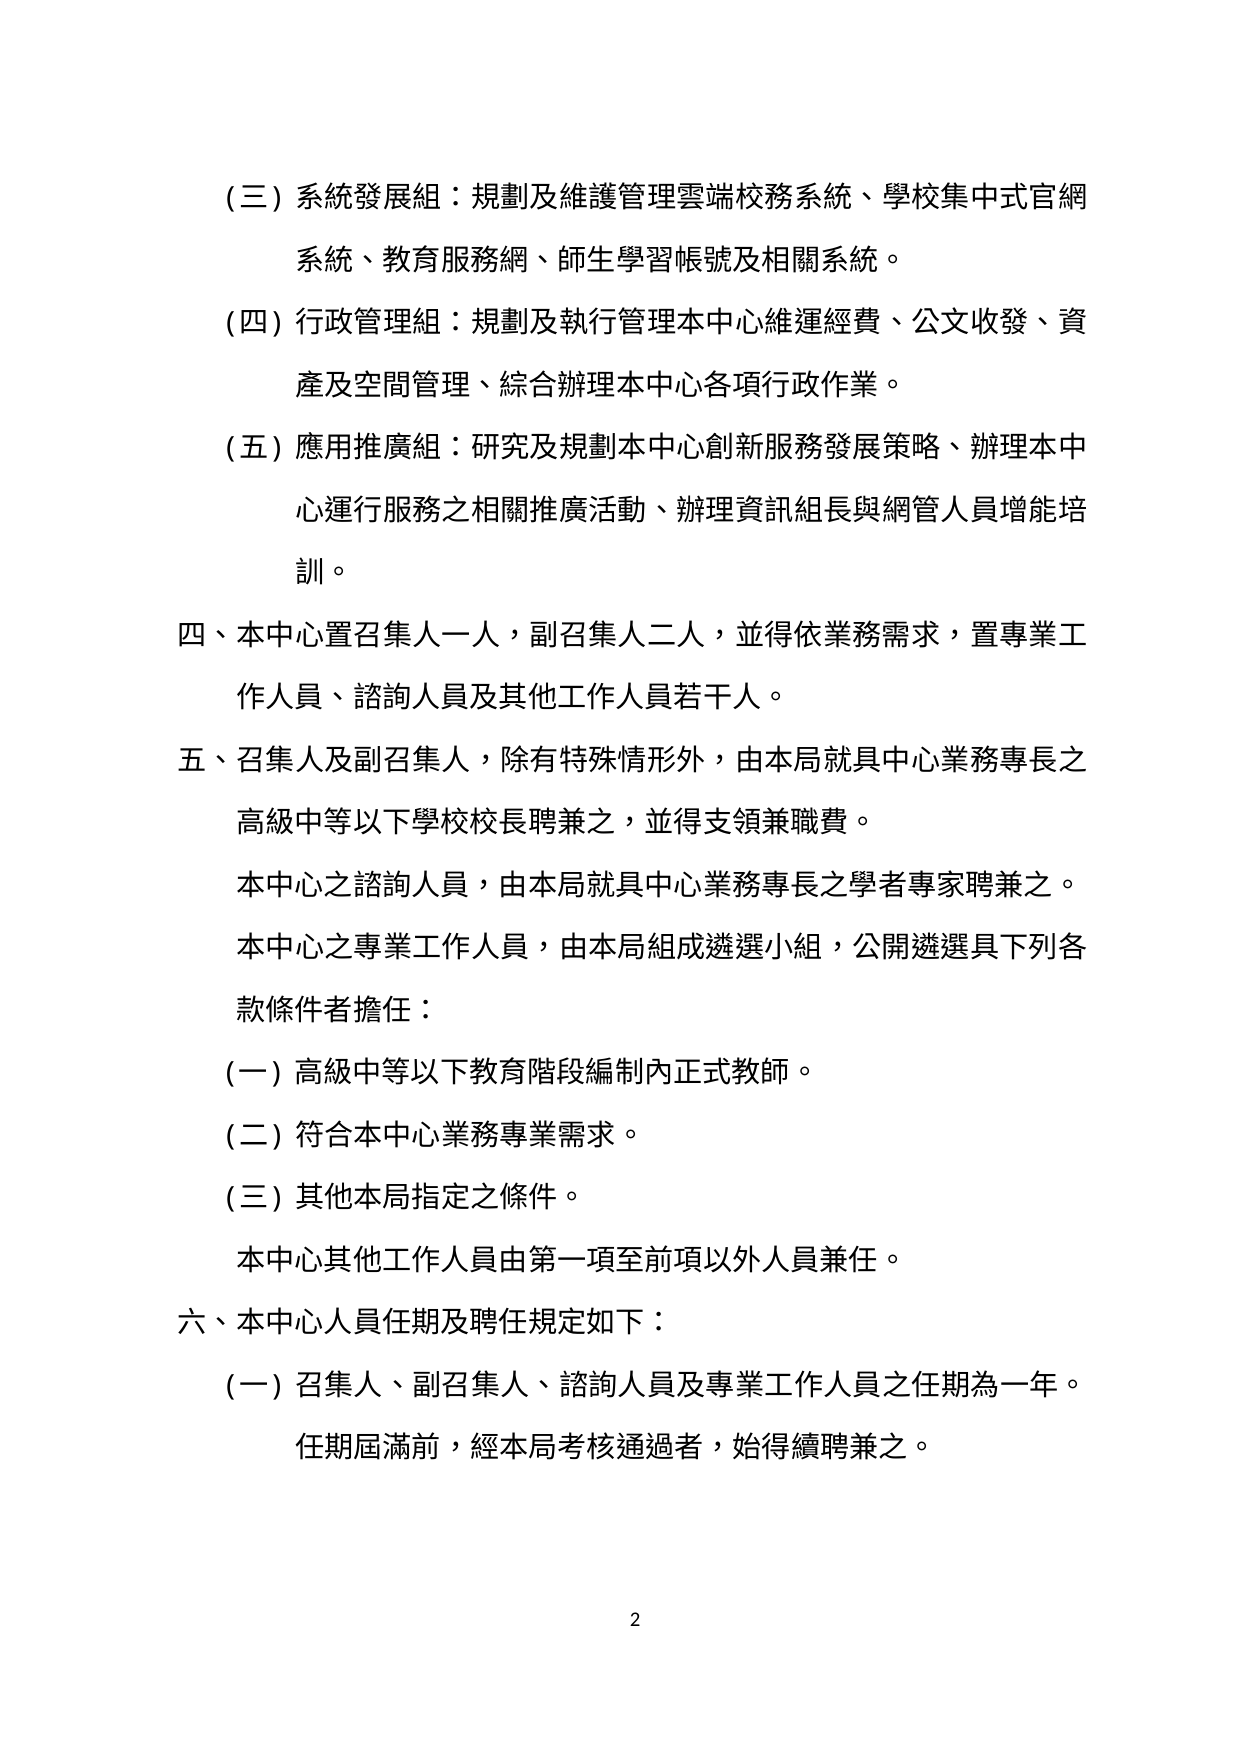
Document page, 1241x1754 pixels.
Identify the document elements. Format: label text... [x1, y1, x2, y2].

list 其他本局指定之條件。 [221, 1153, 1090, 1216]
list 本中心人員任期及聘任規定如下： [177, 1278, 1090, 1341]
text 本中心之專業工作人員，由本局組成遴選小組，公開遴選具下列各款條件者擔任： [236, 903, 1090, 1028]
list 召集人及副召集人，除有特殊情形外，由本局就具中心業務專長之高級中等以下學校校長聘兼之，並得支領兼職費。 [177, 716, 1090, 841]
list 系統發展組：規劃及維護管理雲端校務系統、學校集中式官網系統、教育服務網、師生學習帳號及相關系統。 [221, 153, 1090, 278]
text 本中心其他工作人員由第一項至前項以外人員兼任。 [236, 1216, 1090, 1278]
list 本中心置召集人一人，副召集人二人，並得依業務需求，置專業工作人員、諮詢人員及其他工作人員若干人。 [177, 591, 1090, 716]
text 本中心之諮詢人員，由本局就具中心業務專長之學者專家聘兼之。 [236, 841, 1090, 903]
list 高級中等以下教育階段編制內正式教師。 [221, 1028, 1090, 1091]
list 召集人、副召集人、諮詢人員及專業工作人員之任期為一年。任期屆滿前，經本局考核通過者，始得續聘兼之。 [221, 1341, 1090, 1466]
list 符合本中心業務專業需求。 [221, 1091, 1090, 1153]
list 行政管理組：規劃及執行管理本中心維運經費、公文收發、資產及空間管理、綜合辦理本中心各項行政作業。 [221, 278, 1090, 403]
list 應用推廣組：研究及規劃本中心創新服務發展策略、辦理本中心運行服務之相關推廣活動、辦理資訊組長與網管人員增能培訓。 [221, 403, 1090, 591]
